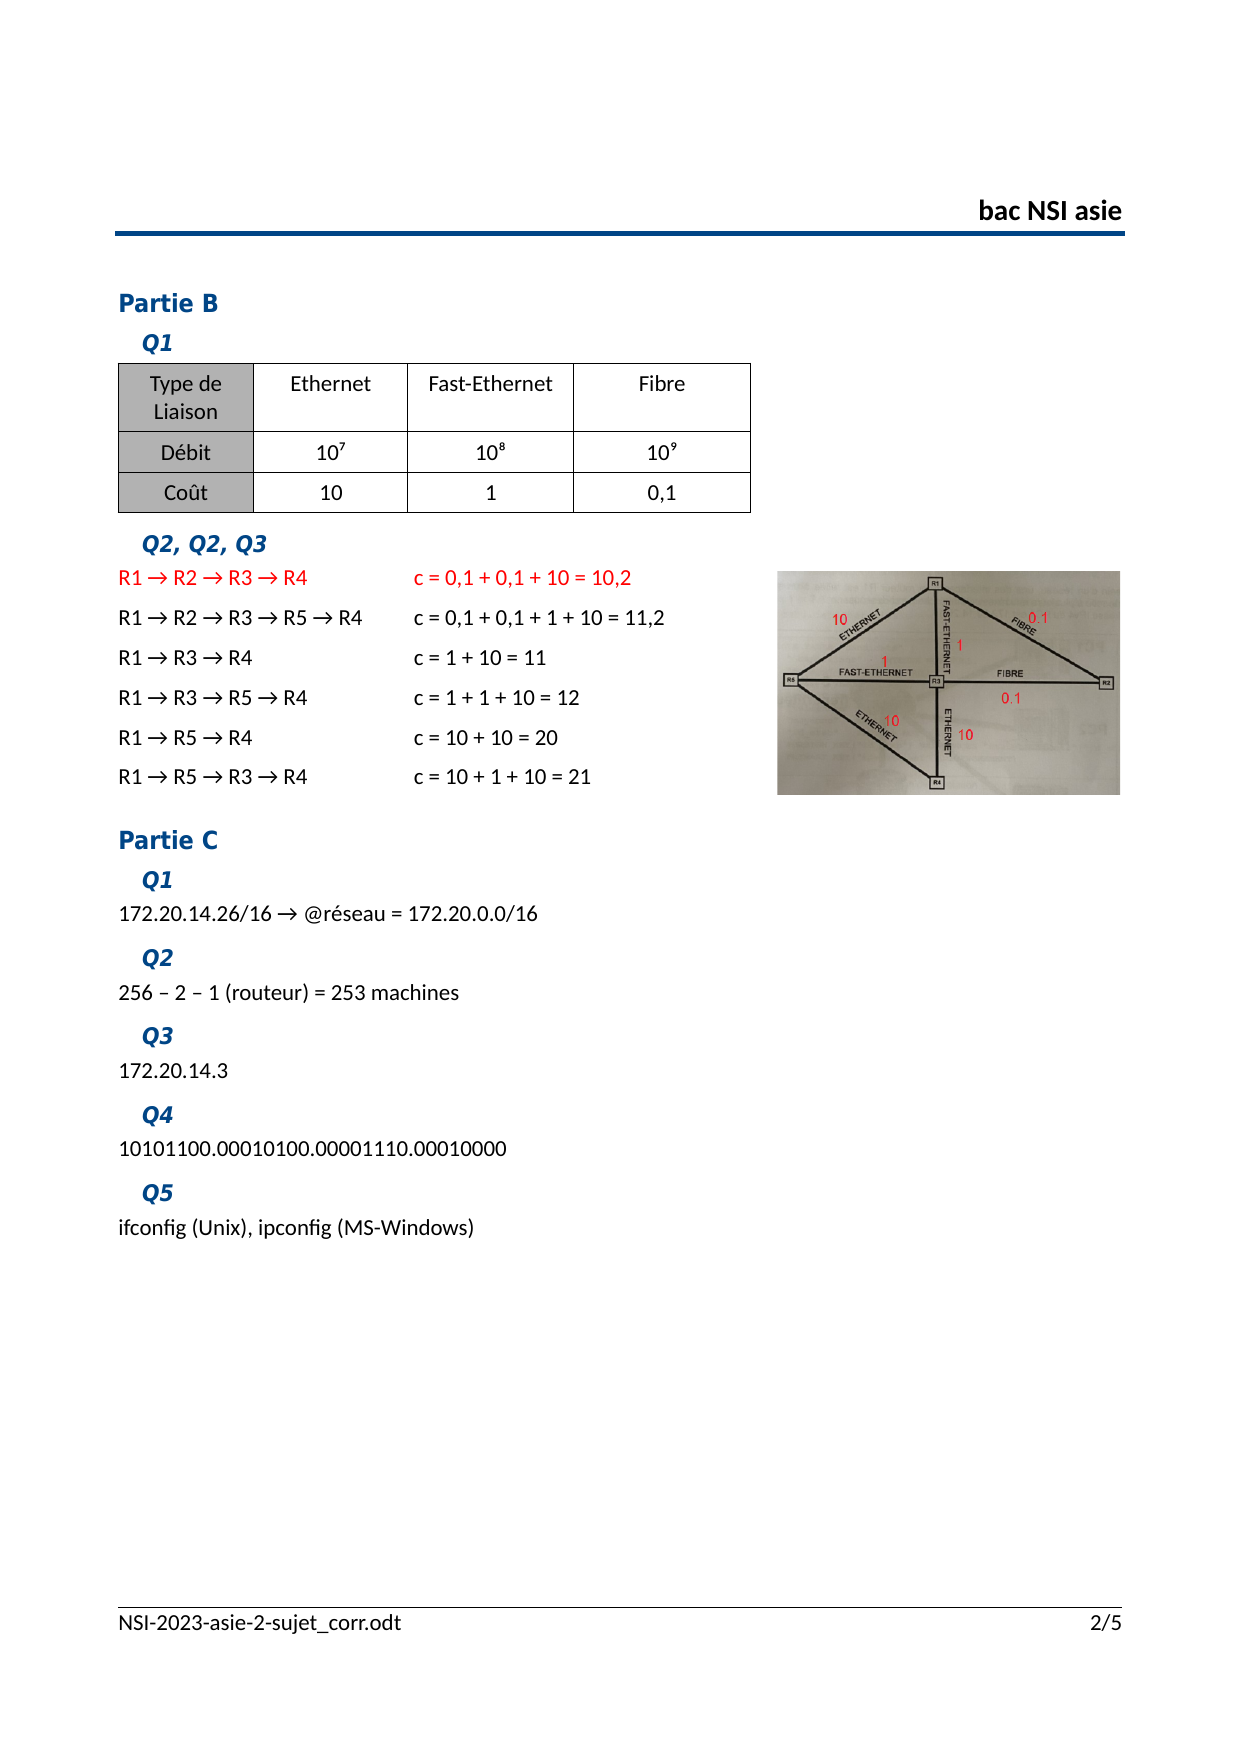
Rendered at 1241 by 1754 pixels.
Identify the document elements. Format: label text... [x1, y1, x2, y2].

subtitle Q4 [142, 1102, 1122, 1128]
subtitle Partie B [118, 289, 1122, 318]
text R1 → R2 → R3 → R5 → R4 c = 0,1 + 0,1 + 1 + 10 = 11,2 [118, 603, 777, 631]
table_cell 10⁷ [254, 432, 407, 472]
text R1 → R2 → R3 → R4 c = 0,1 + 0,1 + 10 = 10,2 [118, 563, 1122, 591]
table_cell 10⁹ [574, 432, 750, 472]
text R1 → R5 → R4 c = 10 + 10 = 20 [118, 723, 777, 751]
table_header Type de Liaison [119, 364, 253, 431]
table_header Fast-Ethernet [408, 364, 573, 431]
subtitle Q1 [142, 330, 1122, 357]
text 256 – 2 – 1 (routeur) = 253 machines [118, 978, 1122, 1006]
subtitle Q2 [142, 945, 1122, 972]
table_cell Débit [119, 432, 253, 472]
table_cell 10 [254, 473, 407, 512]
text R1 → R3 → R5 → R4 c = 1 + 1 + 10 = 12 [118, 683, 777, 711]
subtitle Partie C [118, 826, 1122, 855]
table_cell Coût [119, 473, 253, 512]
text 172.20.14.3 [118, 1056, 1122, 1084]
subtitle Q5 [142, 1180, 1122, 1207]
table_header Fibre [574, 364, 750, 431]
table_cell 10⁸ [408, 432, 573, 472]
text 172.20.14.26/16 → @réseau = 172.20.0.0/16 [118, 899, 1122, 927]
subtitle Q3 [142, 1023, 1122, 1050]
text 10101100.00010100.00001110.00010000 [118, 1134, 1122, 1162]
table_cell 0,1 [574, 473, 750, 512]
text R1 → R5 → R3 → R4 c = 10 + 1 + 10 = 21 [118, 762, 777, 790]
table_cell 1 [408, 473, 573, 512]
subtitle Q2, Q2, Q3 [142, 531, 1122, 557]
table_header Ethernet [254, 364, 407, 431]
text R1 → R3 → R4 c = 1 + 10 = 11 [118, 643, 777, 671]
subtitle Q1 [142, 867, 1122, 893]
text ifconfig (Unix), ipconfig (MS-Windows) [118, 1213, 1122, 1241]
picture [777, 571, 1121, 795]
